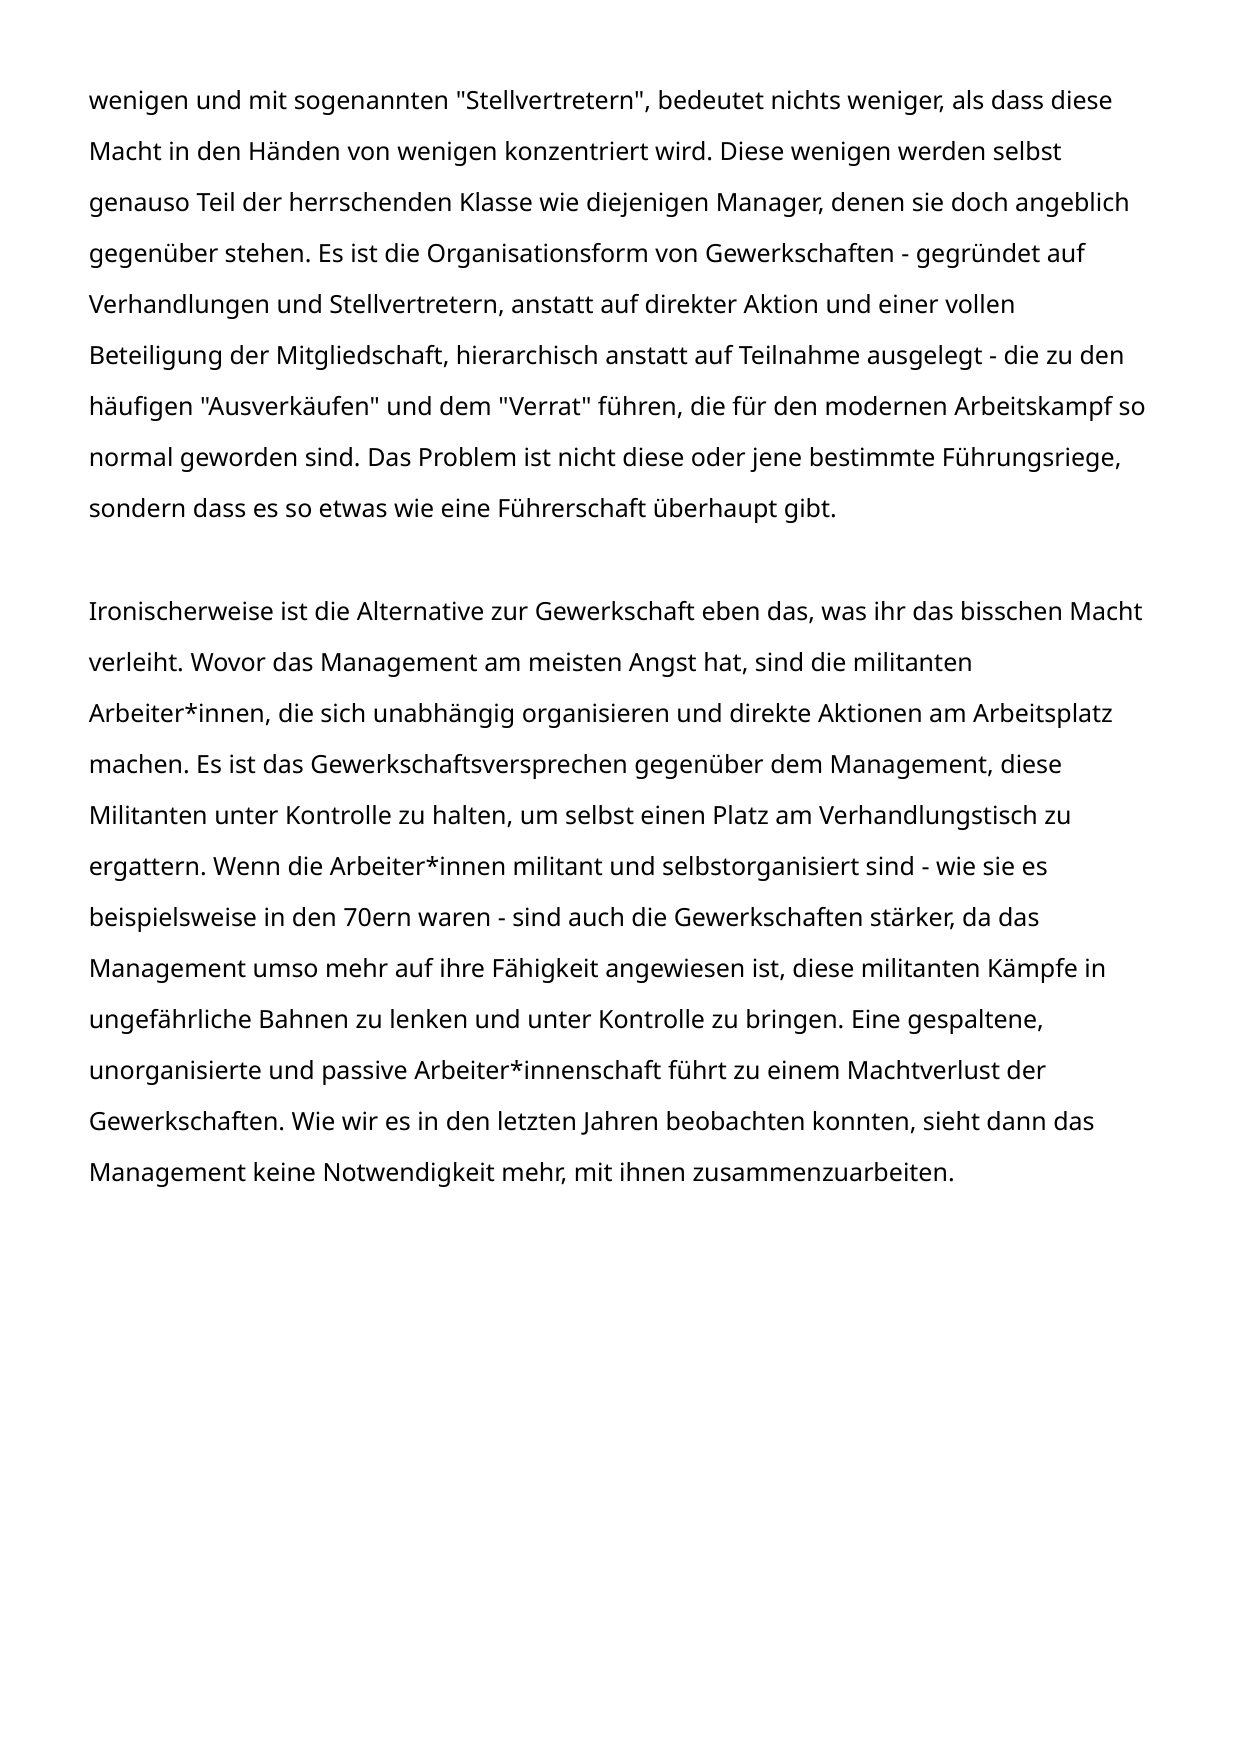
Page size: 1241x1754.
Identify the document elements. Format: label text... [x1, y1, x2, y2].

text wenigen und mit sogenannten "Stellvertretern", bedeutet nichts weniger, als dass diese Macht in den Händen von wenigen konzentriert wird. Diese wenigen werden selbst genauso Teil der herrschenden Klasse wie diejenigen Manager, denen sie doch angeblich gegenüber stehen. Es ist die Organisationsform von Gewerkschaften - gegründet auf Verhandlungen und Stellvertretern, anstatt auf direkter Aktion und einer vollen Beteiligung der Mitgliedschaft, hierarchisch anstatt auf Teilnahme ausgelegt - die zu den häufigen "Ausverkäufen" und dem "Verrat" führen, die für den modernen Arbeitskampf so normal geworden sind. Das Problem ist nicht diese oder jene bestimmte Führungsriege, sondern dass es so etwas wie eine Führerschaft überhaupt gibt. [88, 83, 1152, 525]
text Ironischerweise ist die Alternative zur Gewerkschaft eben das, was ihr das bisschen Macht verleiht. Wovor das Management am meisten Angst hat, sind die militanten Arbeiter*innen, die sich unabhängig organisieren und direkte Aktionen am Arbeitsplatz machen. Es ist das Gewerkschaftsversprechen gegenüber dem Management, diese Militanten unter Kontrolle zu halten, um selbst einen Platz am Verhandlungstisch zu ergattern. Wenn die Arbeiter*innen militant und selbstorganisiert sind - wie sie es beispielsweise in den 70ern waren - sind auch die Gewerkschaften stärker, da das Management umso mehr auf ihre Fähigkeit angewiesen ist, diese militanten Kämpfe in ungefährliche Bahnen zu lenken und unter Kontrolle zu bringen. Eine gespaltene, unorganisierte und passive Arbeiter*innenschaft führt zu einem Machtverlust der Gewerkschaften. Wie wir es in den letzten Jahren beobachten konnten, sieht dann das Management keine Notwendigkeit mehr, mit ihnen zusammenzuarbeiten. [88, 593, 1152, 1189]
